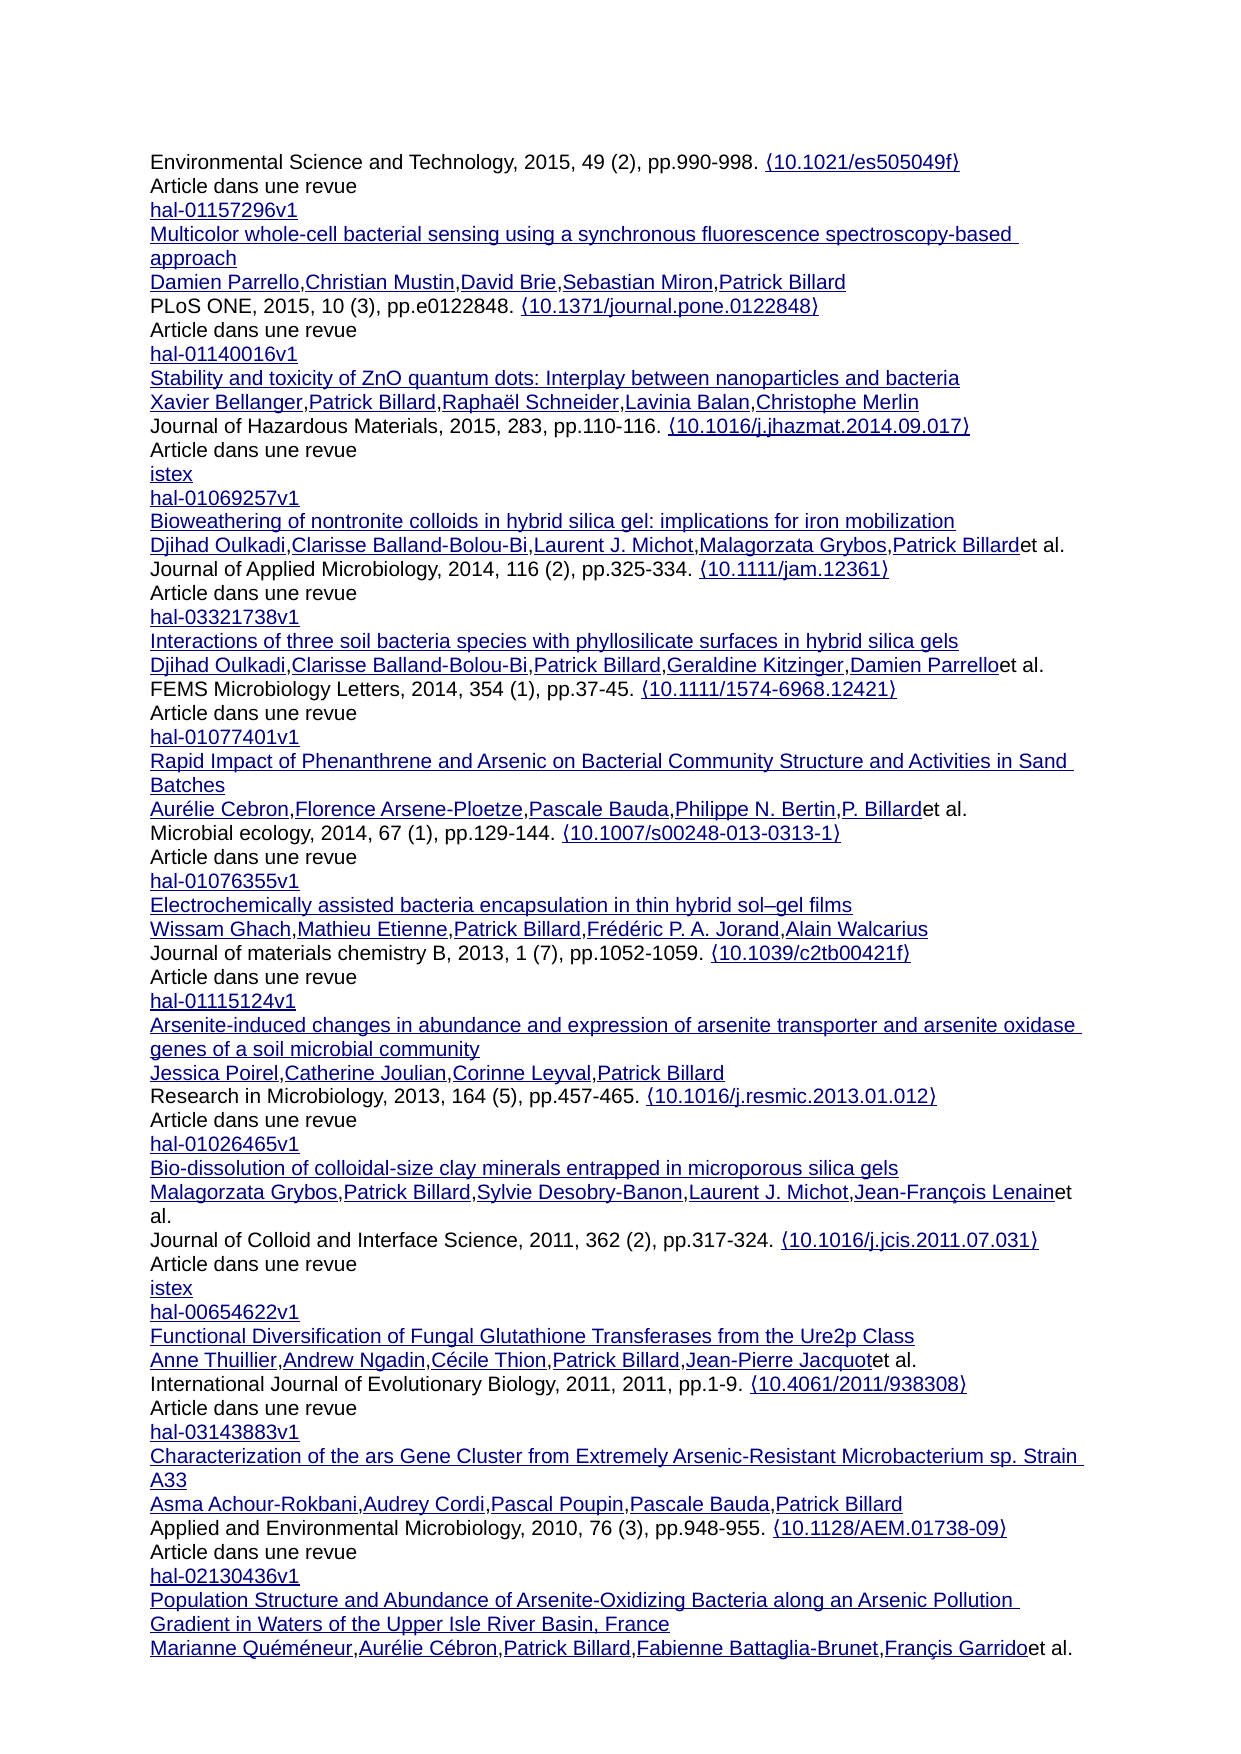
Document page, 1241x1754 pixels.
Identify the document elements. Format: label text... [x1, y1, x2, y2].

table_cell Multicolor whole-cell bacterial sensing using a synchronous fluorescence spectroscopy-based approach Damien Parrello,Christian Mustin,David Brie,Sebastian Miron,Patrick Billard PLoS ONE, 2015, 10 (3), pp.e0122848. ⟨10.1371/journal.pone.0122848⟩ Article dans une revue hal-01140016v1 [150, 222, 1090, 366]
table_cell Electrochemically assisted bacteria encapsulation in thin hybrid sol–gel films Wissam Ghach,Mathieu Etienne,Patrick Billard,Frédéric P. A. Jorand,Alain Walcarius Journal of materials chemistry‎ B, 2013, 1 (7), pp.1052-1059. ⟨10.1039/c2tb00421f⟩ Article dans une revue hal-01115124v1 [150, 893, 1090, 1012]
table_cell Arsenite-induced changes in abundance and expression of arsenite transporter and arsenite oxidase genes of a soil microbial community Jessica Poirel,Catherine Joulian,Corinne Leyval,Patrick Billard Research in Microbiology, 2013, 164 (5), pp.457-465. ⟨10.1016/j.resmic.2013.01.012⟩ Article dans une revue hal-01026465v1 [150, 1013, 1090, 1156]
table_cell Stability and toxicity of ZnO quantum dots: Interplay between nanoparticles and bacteria Xavier Bellanger,Patrick Billard,Raphaël Schneider,Lavinia Balan,Christophe Merlin Journal of Hazardous Materials, 2015, 283, pp.110-116. ⟨10.1016/j.jhazmat.2014.09.017⟩ Article dans une revue istex hal-01069257v1 [150, 366, 1090, 509]
table_cell Rapid Impact of Phenanthrene and Arsenic on Bacterial Community Structure and Activities in Sand Batches Aurélie Cebron,Florence Arsene-Ploetze,Pascale Bauda,Philippe N. Bertin,P. Billardet al. Microbial ecology, 2014, 67 (1), pp.129-144. ⟨10.1007/s00248-013-0313-1⟩ Article dans une revue hal-01076355v1 [150, 749, 1090, 893]
table_cell Functional Diversification of Fungal Glutathione Transferases from the Ure2p Class Anne Thuillier,Andrew Ngadin,Cécile Thion,Patrick Billard,Jean-Pierre Jacquotet al. International Journal of Evolutionary Biology, 2011, 2011, pp.1-9. ⟨10.4061/2011/938308⟩ Article dans une revue hal-03143883v1 [150, 1324, 1090, 1444]
table_cell Characterization of the ars Gene Cluster from Extremely Arsenic-Resistant Microbacterium sp. Strain A33 Asma Achour-Rokbani,Audrey Cordi,Pascal Poupin,Pascale Bauda,Patrick Billard Applied and Environmental Microbiology, 2010, 76 (3), pp.948-955. ⟨10.1128/AEM.01738-09⟩ Article dans une revue hal-02130436v1 [150, 1444, 1090, 1587]
table_cell Interactions of three soil bacteria species with phyllosilicate surfaces in hybrid silica gels Djihad Oulkadi,Clarisse Balland-Bolou-Bi,Patrick Billard,Geraldine Kitzinger,Damien Parrelloet al. FEMS Microbiology Letters, 2014, 354 (1), pp.37-45. ⟨10.1111/1574-6968.12421⟩ Article dans une revue hal-01077401v1 [150, 629, 1090, 749]
table_cell Bioweathering of nontronite colloids in hybrid silica gel: implications for iron mobilization Djihad Oulkadi,Clarisse Balland-Bolou-Bi,Laurent J. Michot,Malagorzata Grybos,Patrick Billardet al. Journal of Applied Microbiology, 2014, 116 (2), pp.325-334. ⟨10.1111/jam.12361⟩ Article dans une revue hal-03321738v1 [150, 509, 1090, 629]
table_cell Bio-dissolution of colloidal-size clay minerals entrapped in microporous silica gels Malagorzata Grybos,Patrick Billard,Sylvie Desobry-Banon,Laurent J. Michot,Jean-François Lenainet al. Journal of Colloid and Interface Science, 2011, 362 (2), pp.317-324. ⟨10.1016/j.jcis.2011.07.031⟩ Article dans une revue istex hal-00654622v1 [150, 1156, 1090, 1324]
table_cell Population Structure and Abundance of Arsenite-Oxidizing Bacteria along an Arsenic Pollution Gradient in Waters of the Upper Isle River Basin, France Marianne Quéméneur,Aurélie Cébron,Patrick Billard,Fabienne Battaglia-Brunet,Françis Garridoet al. [150, 1588, 1090, 1659]
table_cell Environmental Science and Technology, 2015, 49 (2), pp.990-998. ⟨10.1021/es505049f⟩ Article dans une revue hal-01157296v1 [150, 150, 1090, 222]
